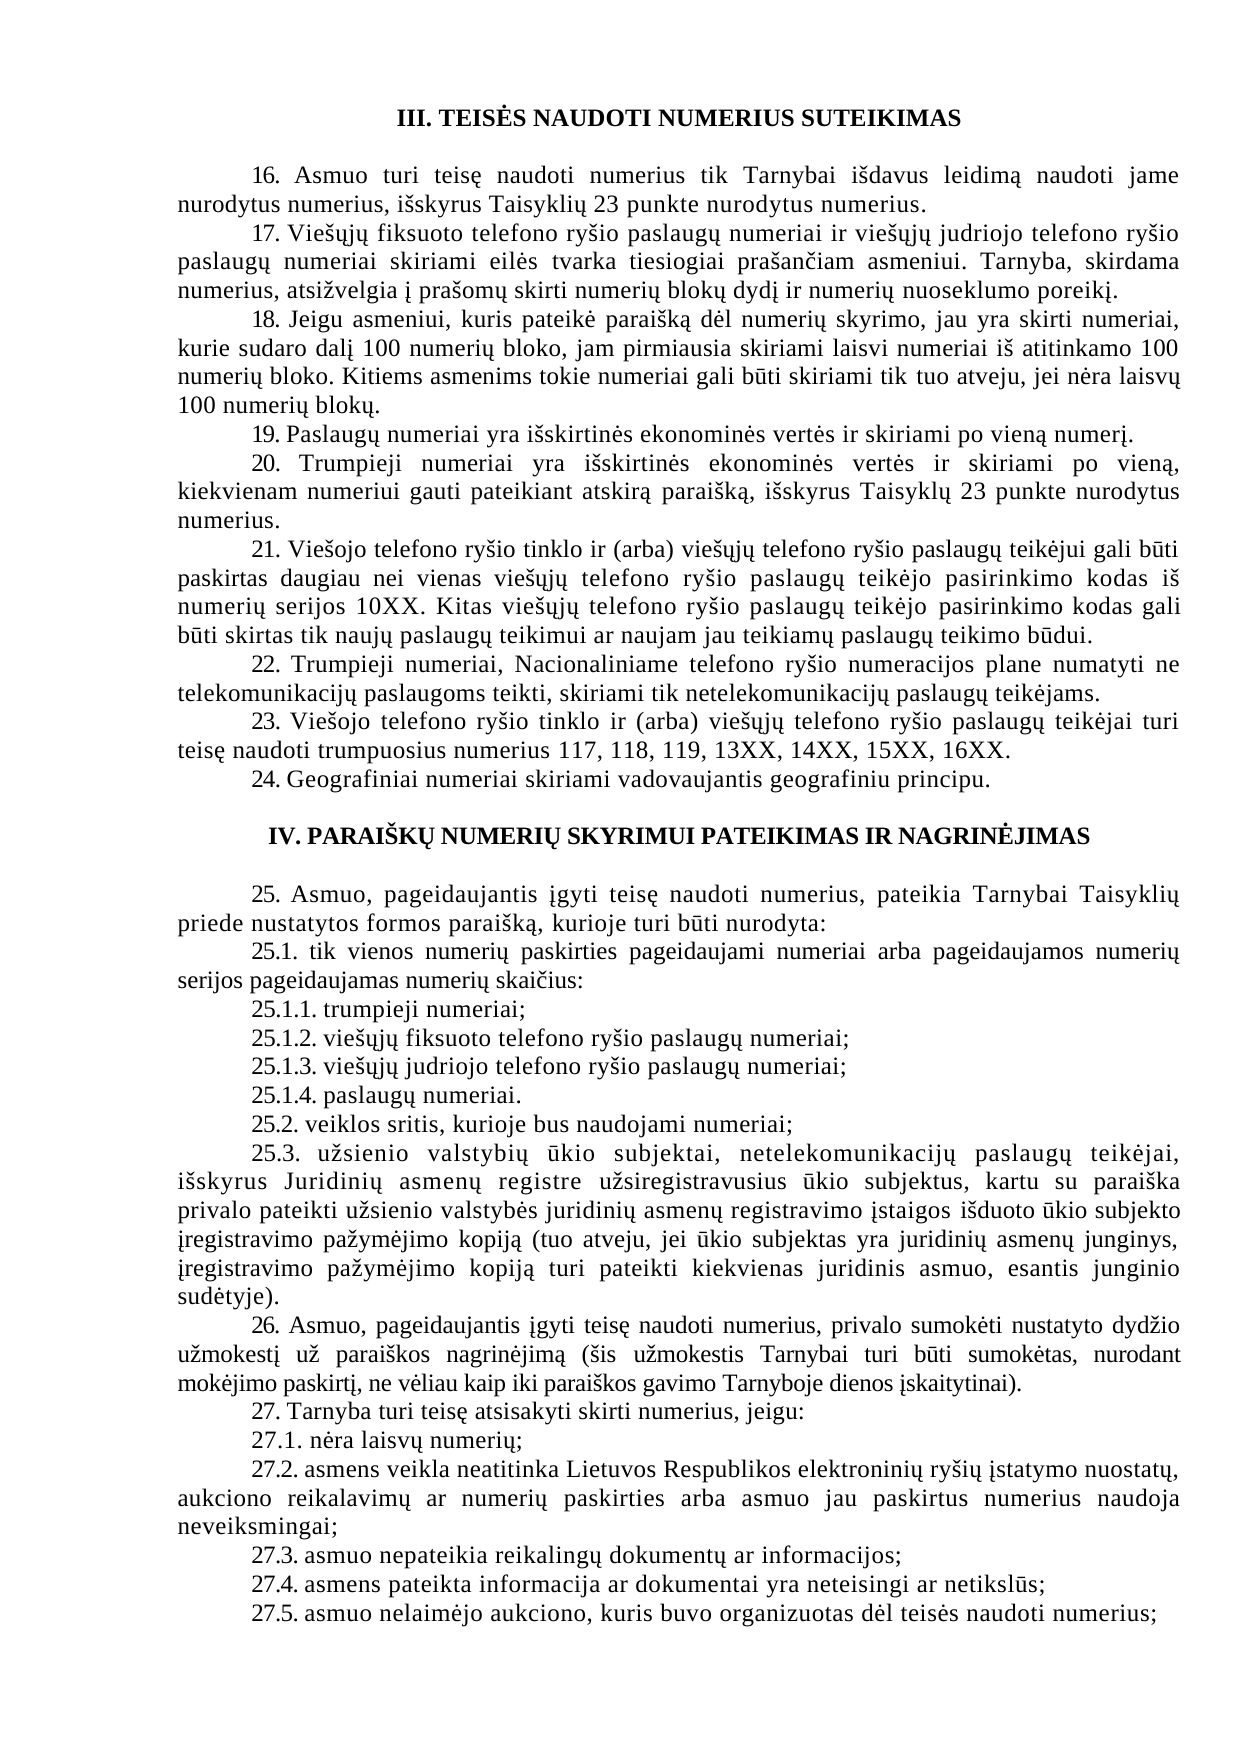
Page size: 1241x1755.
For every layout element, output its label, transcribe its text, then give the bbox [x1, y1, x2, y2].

text IV. PARAIŠKŲ NUMERIŲ SKYRIMUI PATEIKIMAS IR NAGRINĖJIMAS [177, 821, 1181, 850]
text 25.1.2. viešųjų fiksuoto telefono ryšio paslaugų numeriai; [177, 1023, 1181, 1051]
text 24. Geografiniai numeriai skiriami vadovaujantis geografiniu principu. [177, 764, 1181, 793]
text 27.2. asmens veikla neatitinka Lietuvos Respublikos elektroninių ryšių įstatymo nuostatų, aukciono reikalavimų ar numerių paskirties arba asmuo jau paskirtus numerius naudoja neveiksmingai; [177, 1454, 1181, 1540]
text 20. Trumpieji numeriai yra išskirtinės ekonominės vertės ir skiriami po vieną, kiekvienam numeriui gauti pateikiant atskirą paraišką, išskyrus Taisyklų 23 punkte nurodytus numerius. [177, 448, 1181, 534]
text 25.1.3. viešųjų judriojo telefono ryšio paslaugų numeriai; [177, 1051, 1181, 1080]
text 26. Asmuo, pageidaujantis įgyti teisę naudoti numerius, privalo sumokėti nustatyto dydžio užmokestį už paraiškos nagrinėjimą (šis užmokestis Tarnybai turi būti sumokėtas, nurodant mokėjimo paskirtį, ne vėliau kaip iki paraiškos gavimo Tarnyboje dienos įskaitytinai). [177, 1310, 1181, 1396]
text 27.5. asmuo nelaimėjo aukciono, kuris buvo organizuotas dėl teisės naudoti numerius; [177, 1598, 1181, 1626]
text 23. Viešojo telefono ryšio tinklo ir (arba) viešųjų telefono ryšio paslaugų teikėjai turi teisę naudoti trumpuosius numerius 117, 118, 119, 13XX, 14XX, 15XX, 16XX. [177, 706, 1181, 764]
text III. TEISĖS NAUDOTI NUMERIUS SUTEIKIMAS [177, 103, 1181, 131]
text 25.1.4. paslaugų numeriai. [177, 1080, 1181, 1109]
text 27. Tarnyba turi teisę atsisakyti skirti numerius, jeigu: [177, 1396, 1181, 1425]
text 22. Trumpieji numeriai, Nacionaliniame telefono ryšio numeracijos plane numatyti ne telekomunikacijų paslaugoms teikti, skiriami tik netelekomunikacijų paslaugų teikėjams. [177, 649, 1181, 706]
text 25.1.1. trumpieji numeriai; [177, 994, 1181, 1023]
text 21. Viešojo telefono ryšio tinklo ir (arba) viešųjų telefono ryšio paslaugų teikėjui gali būti paskirtas daugiau nei vienas viešųjų telefono ryšio paslaugų teikėjo pasirinkimo kodas iš numerių serijos 10XX. Kitas viešųjų telefono ryšio paslaugų teikėjo pasirinkimo kodas gali būti skirtas tik naujų paslaugų teikimui ar naujam jau teikiamų paslaugų teikimo būdui. [177, 534, 1181, 649]
text 17. Viešųjų fiksuoto telefono ryšio paslaugų numeriai ir viešųjų judriojo telefono ryšio paslaugų numeriai skiriami eilės tvarka tiesiogiai prašančiam asmeniui. Tarnyba, skirdama numerius, atsižvelgia į prašomų skirti numerių blokų dydį ir numerių nuoseklumo poreikį. [177, 218, 1181, 304]
text 25. Asmuo, pageidaujantis įgyti teisę naudoti numerius, pateikia Tarnybai Taisyklių priede nustatytos formos paraišką, kurioje turi būti nurodyta: [177, 879, 1181, 936]
text 25.2. veiklos sritis, kurioje bus naudojami numeriai; [177, 1109, 1181, 1138]
text 16. Asmuo turi teisę naudoti numerius tik Tarnybai išdavus leidimą naudoti jame nurodytus numerius, išskyrus Taisyklių 23 punkte nurodytus numerius. [177, 160, 1181, 218]
text 25.1. tik vienos numerių paskirties pageidaujami numeriai arba pageidaujamos numerių serijos pageidaujamas numerių skaičius: [177, 936, 1181, 994]
text 19. Paslaugų numeriai yra išskirtinės ekonominės vertės ir skiriami po vieną numerį. [177, 419, 1181, 448]
text 27.4. asmens pateikta informacija ar dokumentai yra neteisingi ar netikslūs; [177, 1569, 1181, 1598]
text 27.3. asmuo nepateikia reikalingų dokumentų ar informacijos; [177, 1540, 1181, 1569]
text 25.3. užsienio valstybių ūkio subjektai, netelekomunikacijų paslaugų teikėjai, išskyrus Juridinių asmenų registre užsiregistravusius ūkio subjektus, kartu su paraiška privalo pateikti užsienio valstybės juridinių asmenų registravimo įstaigos išduoto ūkio subjekto įregistravimo pažymėjimo kopiją (tuo atveju, jei ūkio subjektas yra juridinių asmenų junginys, įregistravimo pažymėjimo kopiją turi pateikti kiekvienas juridinis asmuo, esantis junginio sudėtyje). [177, 1138, 1181, 1310]
text 18. Jeigu asmeniui, kuris pateikė paraišką dėl numerių skyrimo, jau yra skirti numeriai, kurie sudaro dalį 100 numerių bloko, jam pirmiausia skiriami laisvi numeriai iš atitinkamo 100 numerių bloko. Kitiems asmenims tokie numeriai gali būti skiriami tik tuo atveju, jei nėra laisvų 100 numerių blokų. [177, 304, 1181, 419]
text 27.1. nėra laisvų numerių; [177, 1425, 1181, 1454]
